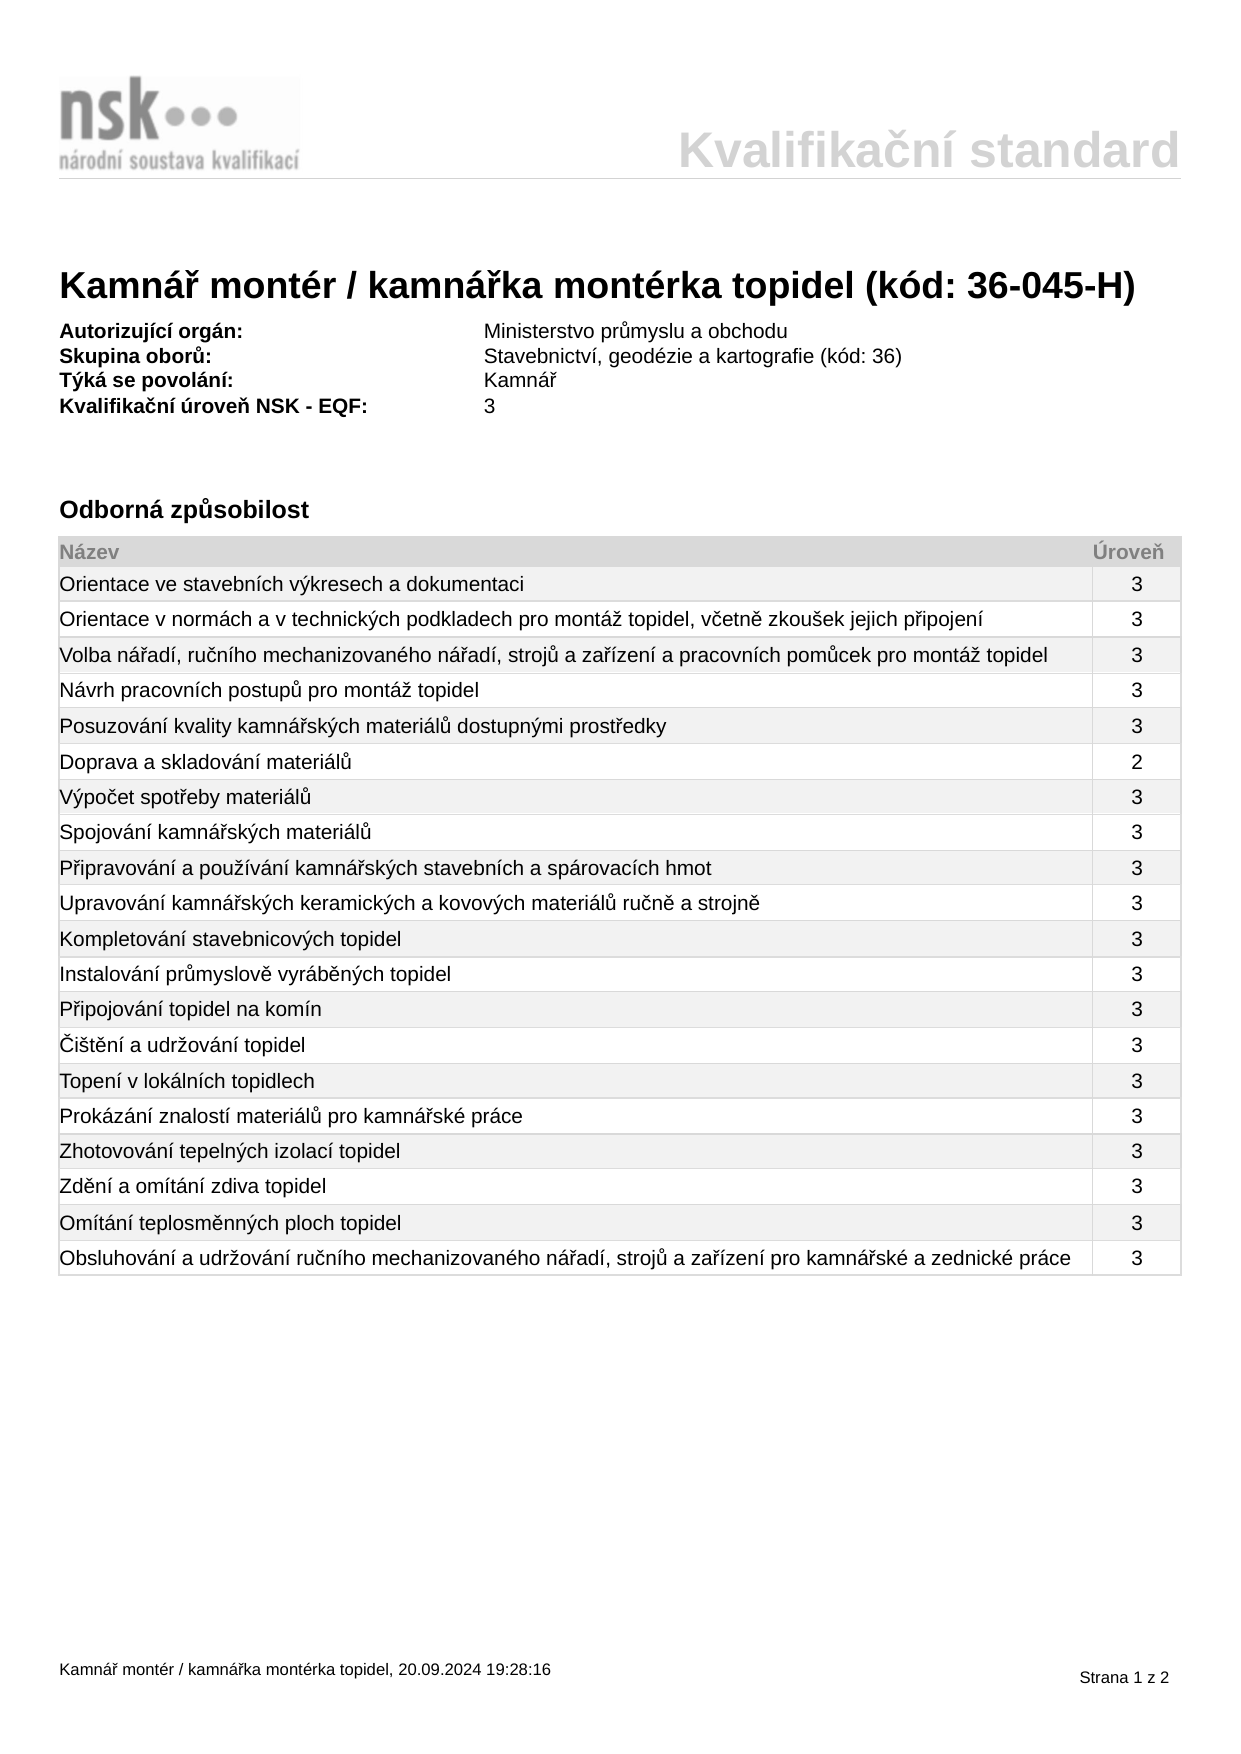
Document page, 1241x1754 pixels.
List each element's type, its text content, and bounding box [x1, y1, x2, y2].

table_cell [1093, 524, 1169, 536]
table_cell 2 [1093, 744, 1180, 779]
table_cell 3 [1093, 958, 1180, 991]
table_cell [862, 196, 1093, 224]
table_header [621, 59, 626, 172]
table_cell Připojování topidel na komín [60, 992, 1092, 1027]
table_cell 3 [1093, 1064, 1180, 1097]
table_cell 3 [1093, 851, 1180, 884]
table_cell [626, 196, 862, 224]
table_cell 3 [1093, 992, 1180, 1027]
table_cell Ministerstvo průmyslu a obchodu [484, 319, 1181, 344]
table_cell 3 [1093, 567, 1180, 600]
table_cell [59, 1468, 483, 1660]
table_cell Upravování kamnářských keramických a kovových materiálů ručně a strojně [60, 885, 1092, 920]
table_cell [1093, 1276, 1169, 1468]
table_cell [620, 524, 626, 536]
table_cell [626, 524, 862, 536]
table_cell 3 [1093, 708, 1180, 743]
table_cell [484, 307, 620, 319]
table_cell [59, 418, 483, 489]
table_cell [484, 418, 620, 489]
table_cell 3 [1093, 638, 1180, 672]
table_cell [1093, 196, 1169, 224]
table_cell [620, 1468, 626, 1660]
table_cell 3 [1093, 1169, 1180, 1204]
table_cell Zdění a omítání zdiva topidel [60, 1169, 1092, 1204]
table_cell [59, 307, 483, 319]
table_cell [620, 418, 626, 489]
table_cell 3 [1093, 1205, 1180, 1240]
table_cell Orientace v normách a v technických podkladech pro montáž topidel, včetně zkoušek jejich připojení [60, 602, 1092, 636]
table_cell 3 [1093, 1028, 1180, 1063]
table_cell Odborná způsobilost [59, 489, 1181, 524]
table_cell Strana 1 z 2 [862, 1660, 1169, 1696]
table_cell Výpočet spotřeby materiálů [60, 780, 1092, 813]
table_cell [862, 418, 1093, 489]
table_cell 3 [1093, 885, 1180, 920]
table_cell 3 [1093, 1241, 1180, 1274]
table_cell [626, 1468, 862, 1660]
table_cell Čištění a udržování topidel [60, 1028, 1092, 1063]
table_header Kvalifikační standard [626, 59, 1181, 178]
table_cell [1093, 418, 1169, 489]
table_cell [1169, 196, 1181, 224]
table_cell [862, 524, 1093, 536]
table_cell [620, 196, 626, 224]
table_cell Stavebnictví, geodézie a kartografie (kód: 36) [484, 344, 1181, 368]
table_cell [1093, 1468, 1169, 1660]
table_cell [59, 1276, 483, 1468]
table_cell 3 [1093, 780, 1180, 813]
table_cell [862, 1468, 1093, 1660]
table_cell Týká se povolání: [59, 368, 483, 392]
table_cell Připravování a používání kamnářských stavebních a spárovacích hmot [60, 851, 1092, 884]
table_cell [1093, 307, 1169, 319]
table_cell Skupina oborů: [59, 344, 483, 368]
table_cell [626, 418, 862, 489]
table_cell Omítání teplosměnných ploch topidel [60, 1205, 1092, 1240]
table_cell Topení v lokálních topidlech [60, 1064, 1092, 1097]
table_cell [626, 307, 862, 319]
table_cell Kompletování stavebnicových topidel [60, 921, 1092, 956]
table_cell 3 [1093, 1135, 1180, 1168]
table_cell [1169, 418, 1181, 489]
table_cell 3 [1093, 602, 1180, 636]
table_cell [862, 1276, 1093, 1468]
table_cell [626, 1276, 862, 1468]
table_cell 3 [1093, 815, 1180, 849]
table_cell Instalování průmyslově vyráběných topidel [60, 958, 1092, 991]
table_cell Kvalifikační úroveň NSK - EQF: [59, 394, 483, 417]
table_cell [484, 524, 620, 536]
table_cell 3 [484, 394, 1181, 417]
table_cell [1169, 1468, 1181, 1660]
table_cell 3 [1093, 921, 1180, 956]
table_cell 3 [1093, 674, 1180, 707]
table_cell [1169, 1276, 1181, 1468]
table_cell Kamnář montér / kamnářka montérka topidel (kód: 36-045-H) [59, 224, 1181, 307]
table_cell [862, 307, 1093, 319]
table_cell [59, 524, 483, 536]
table_cell Obsluhování a udržování ručního mechanizovaného nářadí, strojů a zařízení pro kamnářské a zednické práce [60, 1241, 1092, 1274]
table_cell [59, 196, 483, 224]
table_cell [59, 179, 1181, 196]
table_cell [1169, 307, 1181, 319]
table_cell Kamnář [484, 368, 1181, 393]
table_cell Doprava a skladování materiálů [60, 744, 1092, 779]
table_cell [620, 307, 626, 319]
table_cell Návrh pracovních postupů pro montáž topidel [60, 674, 1092, 707]
table_cell Posuzování kvality kamnářských materiálů dostupnými prostředky [60, 708, 1092, 743]
table_cell [484, 172, 620, 178]
table_cell [620, 1276, 626, 1468]
table_cell [484, 1276, 620, 1468]
picture [58, 59, 621, 172]
table_cell Úroveň [1093, 537, 1180, 566]
table_cell Autorizující orgán: [59, 319, 483, 343]
table_cell Volba nářadí, ručního mechanizovaného nářadí, strojů a zařízení a pracovních pomůcek pro montáž topidel [60, 638, 1092, 672]
table_cell [1169, 1660, 1181, 1696]
table_cell Zhotovování tepelných izolací topidel [60, 1135, 1092, 1168]
table_cell Kamnář montér / kamnářka montérka topidel, 20.09.2024 19:28:16 [59, 1660, 862, 1696]
table_cell [59, 172, 483, 178]
table_cell [1169, 524, 1181, 536]
table_cell [484, 196, 620, 224]
table_cell 3 [1093, 1099, 1180, 1133]
table_cell Spojování kamnářských materiálů [60, 815, 1092, 849]
table_cell Prokázání znalostí materiálů pro kamnářské práce [60, 1099, 1092, 1133]
table_cell Orientace ve stavebních výkresech a dokumentaci [60, 567, 1092, 600]
table_cell [484, 1468, 620, 1660]
table_cell Název [60, 537, 1092, 566]
